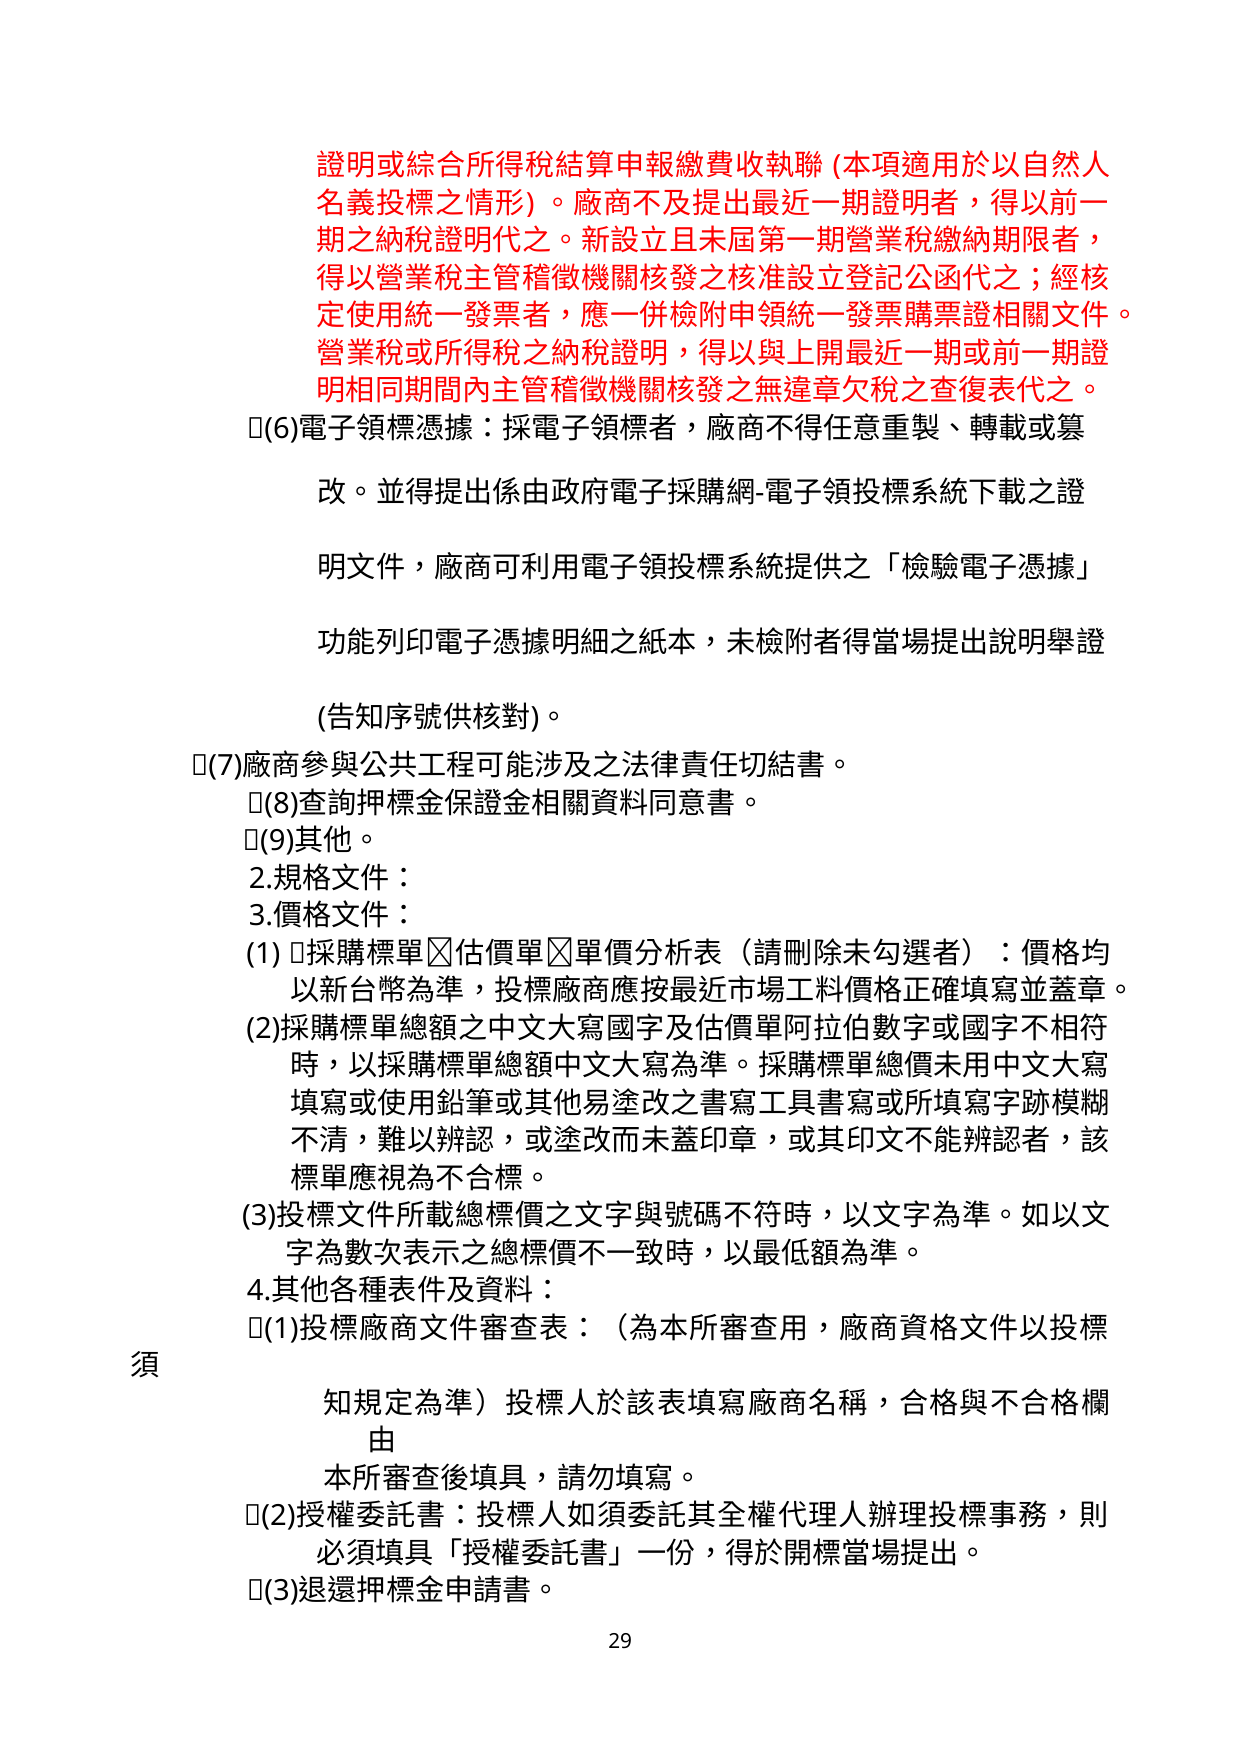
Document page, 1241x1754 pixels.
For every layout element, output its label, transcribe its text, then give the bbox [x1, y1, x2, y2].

text (9)其他。 [242, 821, 1110, 858]
text (1)投標廠商文件審查表：（為本所審查用，廠商資格文件以投標須 [130, 1308, 1110, 1383]
text 2.規格文件： [248, 858, 1110, 896]
text (6)電子領標憑據：採電子領標者，廠商不得任意重製、轉載或篡 [130, 408, 1110, 446]
text (3)退還押標金申請書。 [130, 1571, 1110, 1608]
text (3)投標文件所載總標價之文字與號碼不符時，以文字為準。如以文字為數次表示之總標價不一致時，以最低額為準。 [242, 1196, 1110, 1271]
text (2)授權委託書：投標人如須委託其全權代理人辦理投標事務，則必須填具「授權委託書」一份，得於開標當場提出。 [244, 1496, 1110, 1571]
text (8)查詢押標金保證金相關資料同意書。 [130, 783, 1110, 821]
text (1) 採購標單估價單單價分析表（請刪除未勾選者）：價格均以新台幣為準，投標廠商應按最近市場工料價格正確填寫並蓋章。 [246, 933, 1110, 1008]
text 知規定為準）投標人於該表填寫廠商名稱，合格與不合格欄由 [323, 1383, 1110, 1458]
text 改。並得提出係由政府電子採購網-電子領投標系統下載之證明文件，廠商可利用電子領投標系統提供之「檢驗電子憑據」功能列印電子憑據明細之紙本，未檢附者得當場提出說明舉證(告知序號供核對)。 [317, 446, 1110, 746]
text (5)納稅證明文件：(1)營業稅納稅證明：最近一期之營業稅繳款書收據聯或主管稽徵機關核章之最近一期營業人銷售額與稅額申報書收執聯。(2)綜合所得稅證明：最近 1 年綜合所得稅納稅證明或綜合所得稅結算申報繳費收執聯 (本項適用於以自然人名義投標之情形) 。廠商不及提出最近一期證明者，得以前一期之納稅證明代之。新設立且未屆第一期營業稅繳納期限者，得以營業稅主管稽徵機關核發之核准設立登記公函代之；經核定使用統一發票者，應一併檢附申領統一發票購票證相關文件。營業稅或所得稅之納稅證明，得以與上開最近一期或前一期證明相同期間內主管稽徵機關核發之無違章欠稅之查復表代之。 [243, 146, 1110, 408]
text 4.其他各種表件及資料： [130, 1271, 1110, 1308]
text 3.價格文件： [248, 896, 1110, 933]
text 本所審查後填具，請勿填寫。 [323, 1458, 1110, 1496]
text (7)廠商參與公共工程可能涉及之法律責任切結書。 [130, 746, 1110, 783]
text (2)採購標單總額之中文大寫國字及估價單阿拉伯數字或國字不相符時，以採購標單總額中文大寫為準。採購標單總價未用中文大寫填寫或使用鉛筆或其他易塗改之書寫工具書寫或所填寫字跡模糊不清，難以辨認，或塗改而未蓋印章，或其印文不能辨認者，該標單應視為不合標。 [246, 1008, 1110, 1196]
